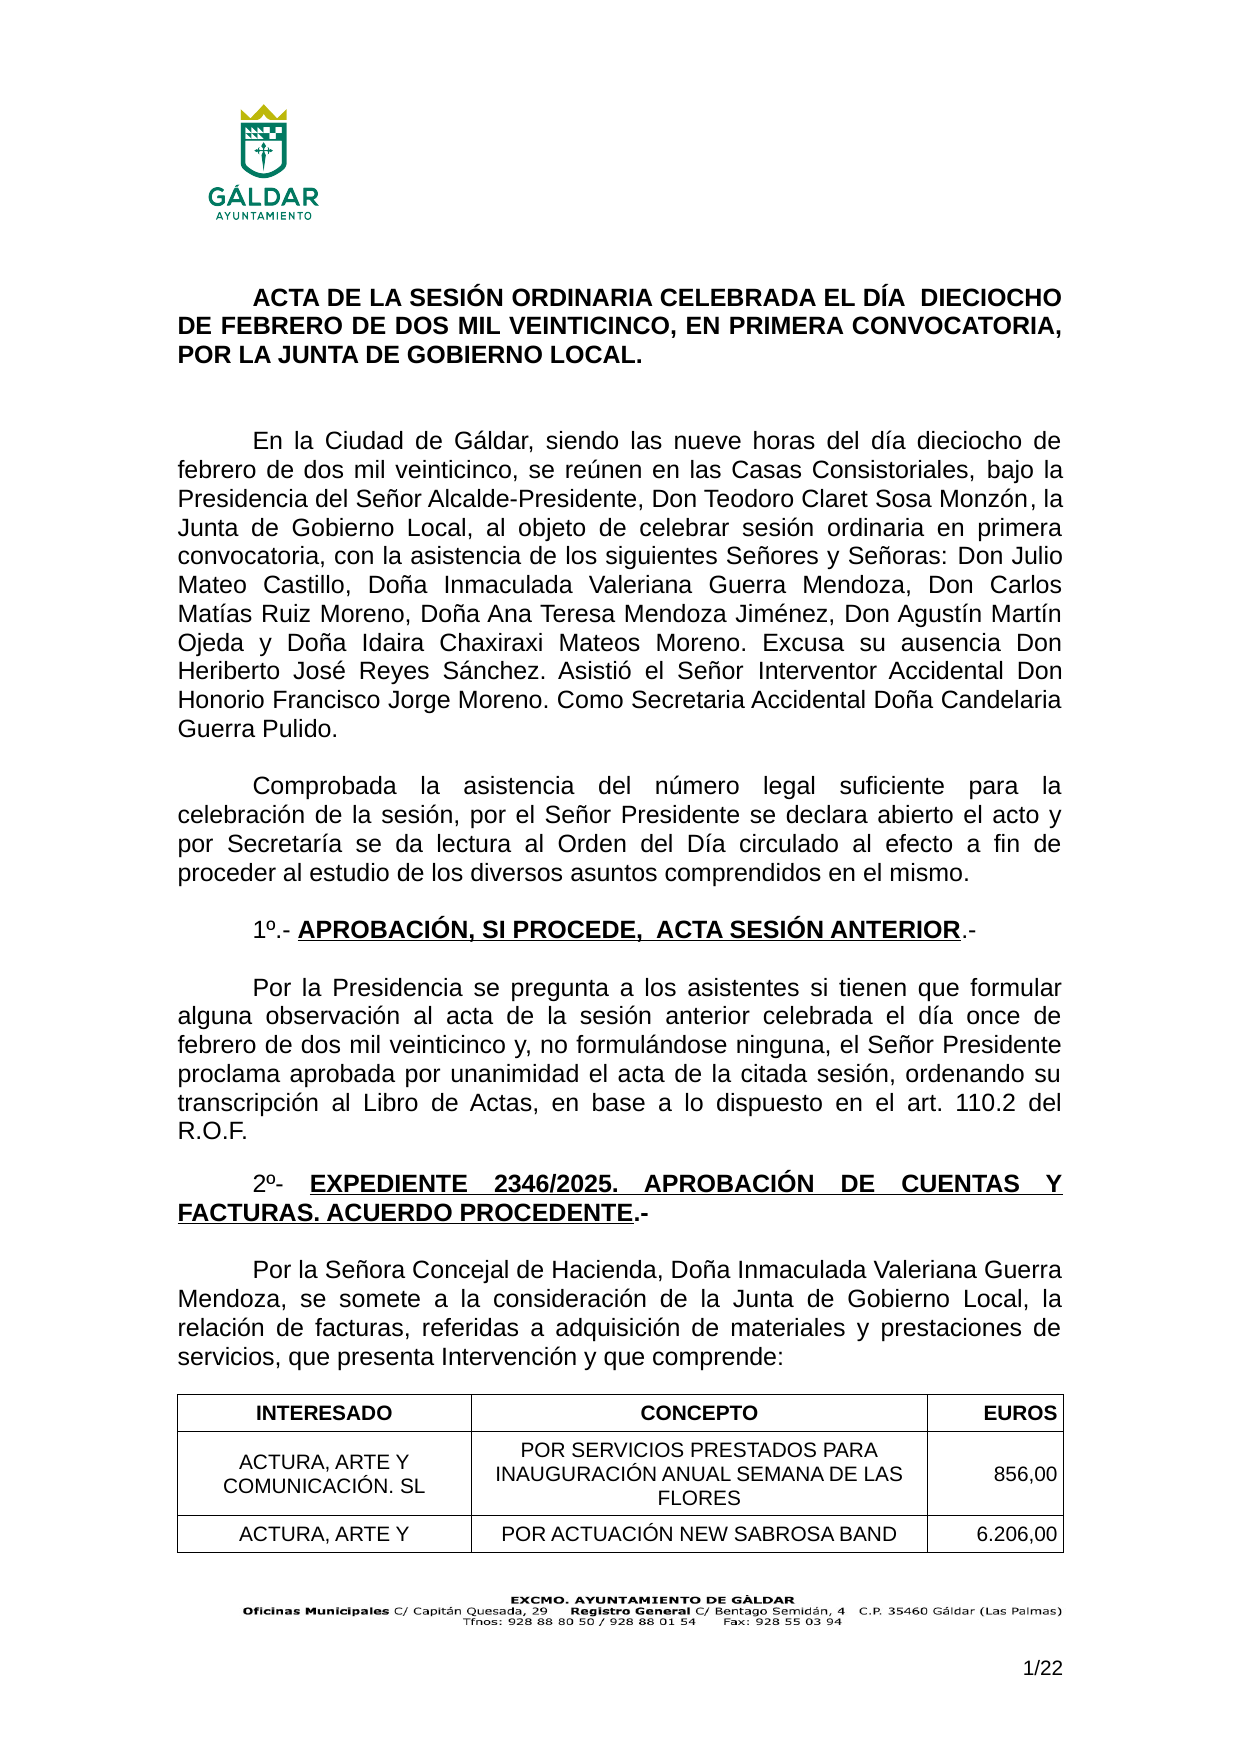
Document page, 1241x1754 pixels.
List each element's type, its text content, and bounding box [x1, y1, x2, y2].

text 1º.- APROBACIÓN, SI PROCEDE, ACTA SESIÓN ANTERIOR.- [177, 915, 1063, 944]
text 2º- EXPEDIENTE 2346/2025. APROBACIÓN DE CUENTAS Y FACTURAS. ACUERDO PROCEDENTE.- [177, 1169, 1063, 1227]
text En la Ciudad de Gáldar, siendo las nueve horas del día dieciocho de febrero de dos mil veinticinco, se reúnen en las Casas Consistoriales, bajo la Presidencia del Señor Alcalde-Presidente, Don Teodoro Claret Sosa Monzón, la Junta de Gobierno Local, al objeto de celebrar sesión ordinaria en primera convocatoria, con la asistencia de los siguientes Señores y Señoras: Don Julio Mateo Castillo, Doña Inmaculada Valeriana Guerra Mendoza, Don Carlos Matías Ruiz Moreno, Doña Ana Teresa Mendoza Jiménez, Don Agustín Martín Ojeda y Doña Idaira Chaxiraxi Mateos Moreno. Excusa su ausencia Don Heriberto José Reyes Sánchez. Asistió el Señor Interventor Accidental Don Honorio Francisco Jorge Moreno. Como Secretaria Accidental Doña Candelaria Guerra Pulido. [177, 426, 1063, 743]
text Por la Señora Concejal de Hacienda, Doña Inmaculada Valeriana Guerra Mendoza, se somete a la consideración de la Junta de Gobierno Local, la relación de facturas, referidas a adquisición de materiales y prestaciones de servicios, que presenta Intervención y que comprende: [177, 1255, 1063, 1370]
table_header INTERESADO [178, 1395, 471, 1431]
table_cell POR SERVICIOS PRESTADOS PARA INAUGURACIÓN ANUAL SEMANA DE LAS FLORES [472, 1432, 927, 1515]
picture [258, 1595, 1058, 1626]
table_header EUROS [928, 1395, 1063, 1431]
table_cell POR ACTUACIÓN NEW SABROSA BAND [472, 1516, 927, 1552]
picture [188, 76, 339, 254]
table_cell ACTURA, ARTE Y [178, 1516, 471, 1552]
table_cell ACTURA, ARTE Y COMUNICACIÓN. SL [178, 1432, 471, 1515]
table_header CONCEPTO [472, 1395, 927, 1431]
text ACTA DE LA SESIÓN ORDINARIA CELEBRADA EL DÍA DIECIOCHO DE FEBRERO DE DOS MIL VEINTICINCO, EN PRIMERA CONVOCATORIA, POR LA JUNTA DE GOBIERNO LOCAL. [177, 283, 1063, 369]
text Comprobada la asistencia del número legal suficiente para la celebración de la sesión, por el Señor Presidente se declara abierto el acto y por Secretaría se da lectura al Orden del Día circulado al efecto a fin de proceder al estudio de los diversos asuntos comprendidos en el mismo. [177, 771, 1063, 886]
text Por la Presidencia se pregunta a los asistentes si tienen que formular alguna observación al acta de la sesión anterior celebrada el día once de febrero de dos mil veinticinco y, no formulándose ninguna, el Señor Presidente proclama aprobada por unanimidad el acta de la citada sesión, ordenando su transcripción al Libro de Actas, en base a lo dispuesto en el art. 110.2 del R.O.F. [177, 973, 1063, 1145]
table_cell 6.206,00 [928, 1516, 1063, 1552]
table_cell 856,00 [928, 1432, 1063, 1515]
